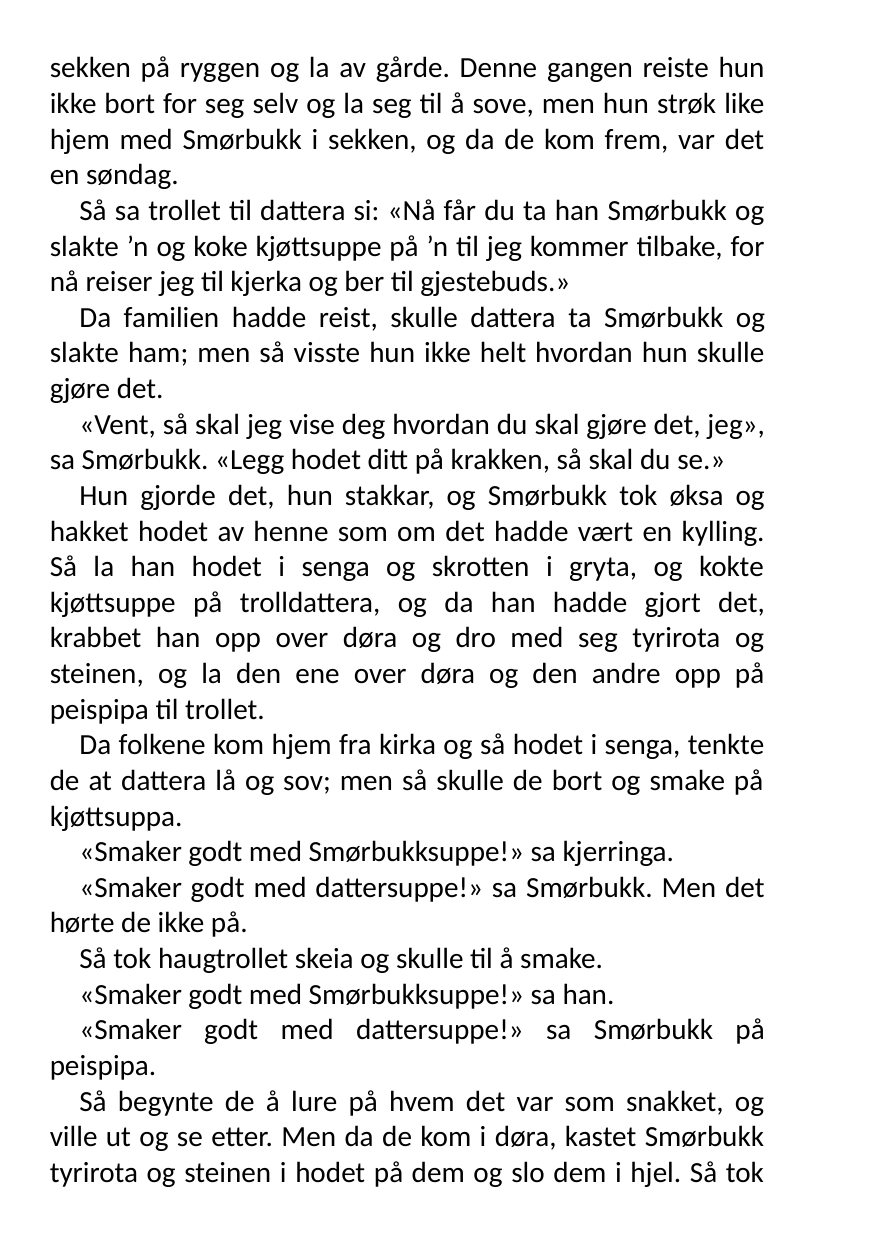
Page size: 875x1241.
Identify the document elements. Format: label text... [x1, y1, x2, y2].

text Da familien hadde reist, skulle dattera ta Smørbukk og slakte ham; men så visste hun ikke helt hvordan hun skulle gjøre det. [49, 299, 765, 406]
text «Smaker godt med dattersuppe!» sa Smørbukk. Men det hørte de ikke på. [49, 869, 765, 940]
text Så begynte de å lure på hvem det var som snakket, og ville ut og se etter. Men da de kom i døra, kastet Smørbukk tyrirota og steinen i hodet på dem og slo dem i hjel. Så tok [49, 1083, 765, 1189]
text Så sa trollet til dattera si: «Nå får du ta han Smørbukk og slakte ’n og koke kjøttsuppe på ’n til jeg kommer tilbake, for nå reiser jeg til kjerka og ber til gjestebuds.» [49, 192, 765, 299]
text Hun gjorde det, hun stakkar, og Smørbukk tok øksa og hakket hodet av henne som om det hadde vært en kylling. Så la han hodet i senga og skrotten i gryta, og kokte kjøttsuppe på trolldattera, og da han hadde gjort det, krabbet han opp over døra og dro med seg tyrirota og steinen, og la den ene over døra og den andre opp på peispipa til trollet. [49, 477, 765, 726]
text Da folkene kom hjem fra kirka og så hodet i senga, tenkte de at dattera lå og sov; men så skulle de bort og smake på kjøttsuppa. [49, 726, 765, 833]
text «Vent, så skal jeg vise deg hvordan du skal gjøre det, jeg», sa Smørbukk. «Legg hodet ditt på krakken, så skal du se.» [49, 406, 765, 477]
text «Smaker godt med Smørbukksuppe!» sa han. [49, 976, 765, 1011]
text sekken på ryggen og la av gårde. Denne gangen reiste hun ikke bort for seg selv og la seg til å sove, men hun strøk like hjem med Smørbukk i sekken, og da de kom frem, var det en søndag. [49, 49, 765, 192]
text Så tok haugtrollet skeia og skulle til å smake. [49, 940, 765, 976]
text «Smaker godt med dattersuppe!» sa Smørbukk på peispipa. [49, 1011, 765, 1083]
text «Smaker godt med Smørbukksuppe!» sa kjerringa. [49, 833, 765, 869]
